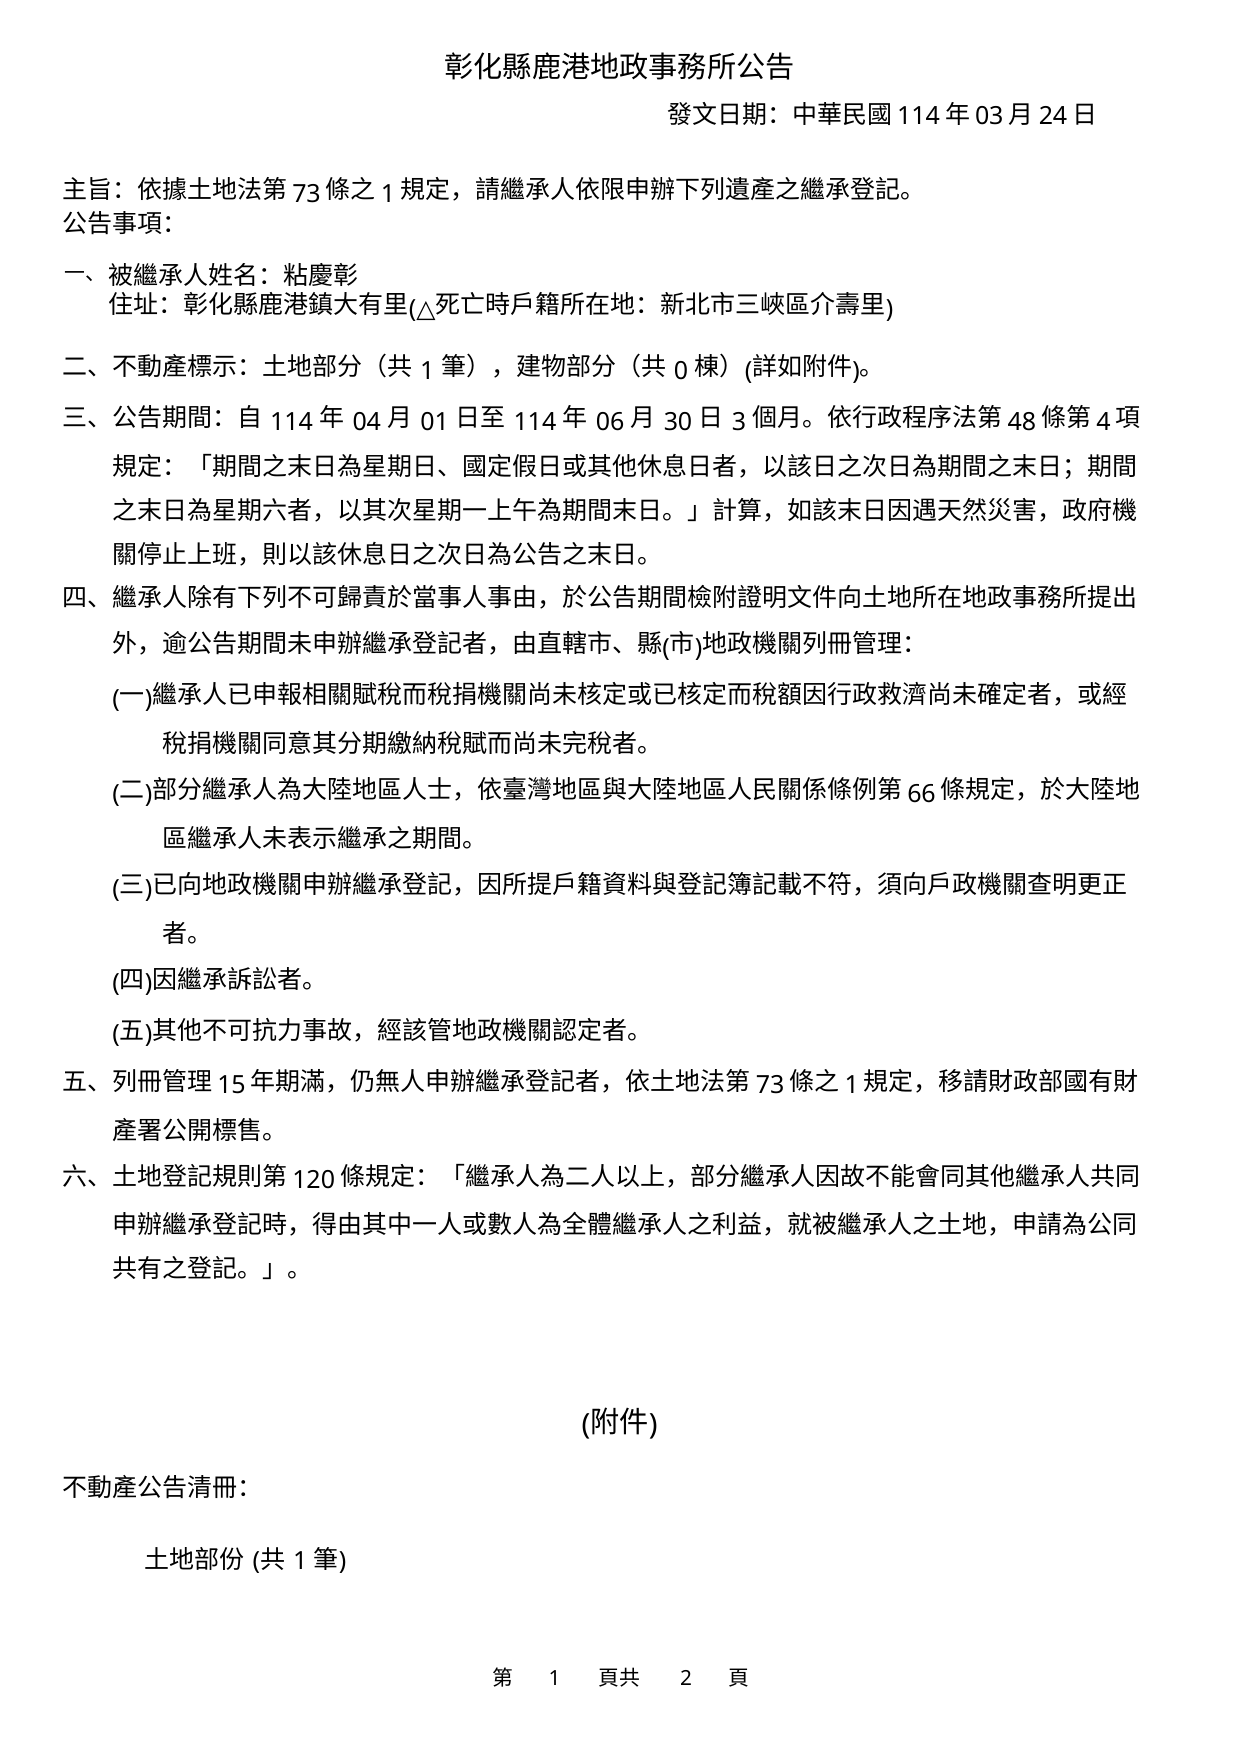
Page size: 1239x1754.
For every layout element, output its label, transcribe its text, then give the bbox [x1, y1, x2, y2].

table_header [759, 0, 1177, 41]
table_cell 1 [523, 1658, 585, 1698]
table_cell [62, 135, 109, 176]
table_cell [585, 1352, 653, 1392]
table_cell [759, 1658, 1177, 1698]
table_cell [109, 1658, 482, 1698]
table_cell [0, 95, 62, 135]
table_cell [1177, 261, 1239, 312]
table_cell [718, 1598, 759, 1657]
table_cell [653, 95, 667, 135]
table_cell [1177, 216, 1239, 261]
table_header [667, 0, 718, 41]
table_header [585, 0, 653, 41]
table_cell [1177, 1598, 1239, 1657]
table_cell 發文日期：中華民國114年03月24日 [667, 95, 1177, 135]
table_cell [523, 95, 585, 135]
table_header [718, 0, 759, 41]
table_cell 頁共 [585, 1658, 653, 1698]
table_cell [523, 1598, 585, 1657]
table_cell [653, 1598, 667, 1657]
table_cell [1177, 176, 1239, 216]
table_cell [109, 1352, 482, 1392]
table_cell [483, 1352, 523, 1392]
table_cell [0, 312, 62, 353]
table_cell [62, 95, 109, 135]
table_cell [667, 1598, 718, 1657]
table_cell [62, 1598, 109, 1657]
table_header [0, 0, 62, 41]
table_cell 不動產公告清冊： [62, 1454, 1177, 1526]
table_cell [653, 1352, 667, 1392]
table_header [109, 0, 482, 41]
table_cell [585, 1598, 653, 1657]
table_cell 彰化縣鹿港地政事務所公告 [62, 41, 1177, 94]
table_cell [62, 1658, 109, 1698]
table_cell [483, 95, 523, 135]
table_cell [523, 135, 585, 176]
table_cell [653, 135, 667, 176]
table_cell [62, 312, 109, 353]
table_cell [0, 1598, 62, 1657]
table_cell 第 [483, 1658, 523, 1698]
table_cell [1177, 1454, 1239, 1526]
table_cell 二、不動產標示：土地部分（共 1 筆），建物部分（共 0 棟）(詳如附件)。 三、公告期間：自 114 年 04 月 01 日至 114 年 06 月 30 日 3 個月。依行政程序法第48條第4項 規定：「期間之末日為星期日、國定假日或其他休息日者，以該日之次日為期間之末日；期間 之末日為星期六者，以其次星期一上午為期間末日。」計算，如該末日因遇天然災害，政府機 關停止上班，則以該休息日之次日為公告之末日。 四、繼承人除有下列不可歸責於當事人事由，於公告期間檢附證明文件向土地所在地政事務所提出 外，逾公告期間未申辦繼承登記者，由直轄市、縣(市)地政機關列冊管理： (一)繼承人已申報相關賦稅而稅捐機關尚未核定或已核定而稅額因行政救濟尚未確定者，或經 稅捐機關同意其分期繳納稅賦而尚未完稅者。 (二)部分繼承人為大陸地區人士，依臺灣地區與大陸地區人民關係條例第66條規定，於大陸地 區繼承人未表示繼承之期間。 (三)已向地政機關申辦繼承登記，因所提戶籍資料與登記簿記載不符，須向戶政機關查明更正 者。 (四)因繼承訴訟者。 (五)其他不可抗力事故，經該管地政機關認定者。 五、列冊管理15年期滿，仍無人申辦繼承登記者，依土地法第73條之1規定，移請財政部國有財 產署公開標售。 六、土地登記規則第120條規定：「繼承人為二人以上，部分繼承人因故不能會同其他繼承人共同 申辦繼承登記時，得由其中一人或數人為全體繼承人之利益，就被繼承人之土地，申請為公同 共有之登記。」。 [62, 353, 1177, 1352]
table_cell [1177, 95, 1239, 135]
table_cell 土地部份 (共 1 筆) [62, 1526, 1177, 1597]
table_cell [0, 216, 62, 261]
table_cell [1177, 41, 1239, 94]
table_cell [0, 1352, 62, 1392]
table_cell [0, 353, 62, 1352]
table_cell [109, 135, 482, 176]
table_header [653, 0, 667, 41]
table_cell [109, 95, 482, 135]
table_cell [1177, 135, 1239, 176]
table_cell [0, 135, 62, 176]
table_cell 頁 [718, 1658, 759, 1698]
table_cell [585, 95, 653, 135]
table_cell [0, 1526, 62, 1597]
table_cell [667, 1352, 718, 1392]
table_cell [109, 1598, 482, 1657]
table_cell 主旨：依據土地法第73條之1規定，請繼承人依限申辦下列遺產之繼承登記。 公告事項： [62, 176, 1177, 261]
table_header [523, 0, 585, 41]
table_cell 被繼承人姓名：粘慶彰 住址：彰化縣鹿港鎮大有里(△死亡時戶籍所在地：新北市三峽區介壽里) [109, 261, 1177, 353]
table_cell [759, 1352, 1177, 1392]
table_cell [0, 1454, 62, 1526]
table_cell [483, 1598, 523, 1657]
table_cell [483, 135, 523, 176]
table_header [62, 0, 109, 41]
table_cell [1177, 1392, 1239, 1453]
table_cell [585, 135, 653, 176]
table_cell [523, 1352, 585, 1392]
table_cell [1177, 1352, 1239, 1392]
table_cell [759, 1598, 1177, 1657]
table_cell [62, 1352, 109, 1392]
table_cell [0, 176, 62, 216]
table_cell [1177, 1658, 1239, 1698]
table_cell [0, 41, 62, 94]
table_cell [0, 1392, 62, 1453]
table_cell [1177, 353, 1239, 1352]
table_cell [718, 1352, 759, 1392]
table_cell [759, 135, 1177, 176]
table_cell [1177, 1526, 1239, 1597]
table_cell [718, 135, 759, 176]
table_cell 2 [653, 1658, 718, 1698]
table_header [483, 0, 523, 41]
table_cell 一、 [62, 261, 109, 312]
table_cell (附件) [62, 1392, 1177, 1453]
table_cell [0, 261, 62, 312]
table_cell [1177, 312, 1239, 353]
table_header [1177, 0, 1239, 41]
table_cell [667, 135, 718, 176]
table_cell [0, 1658, 62, 1698]
